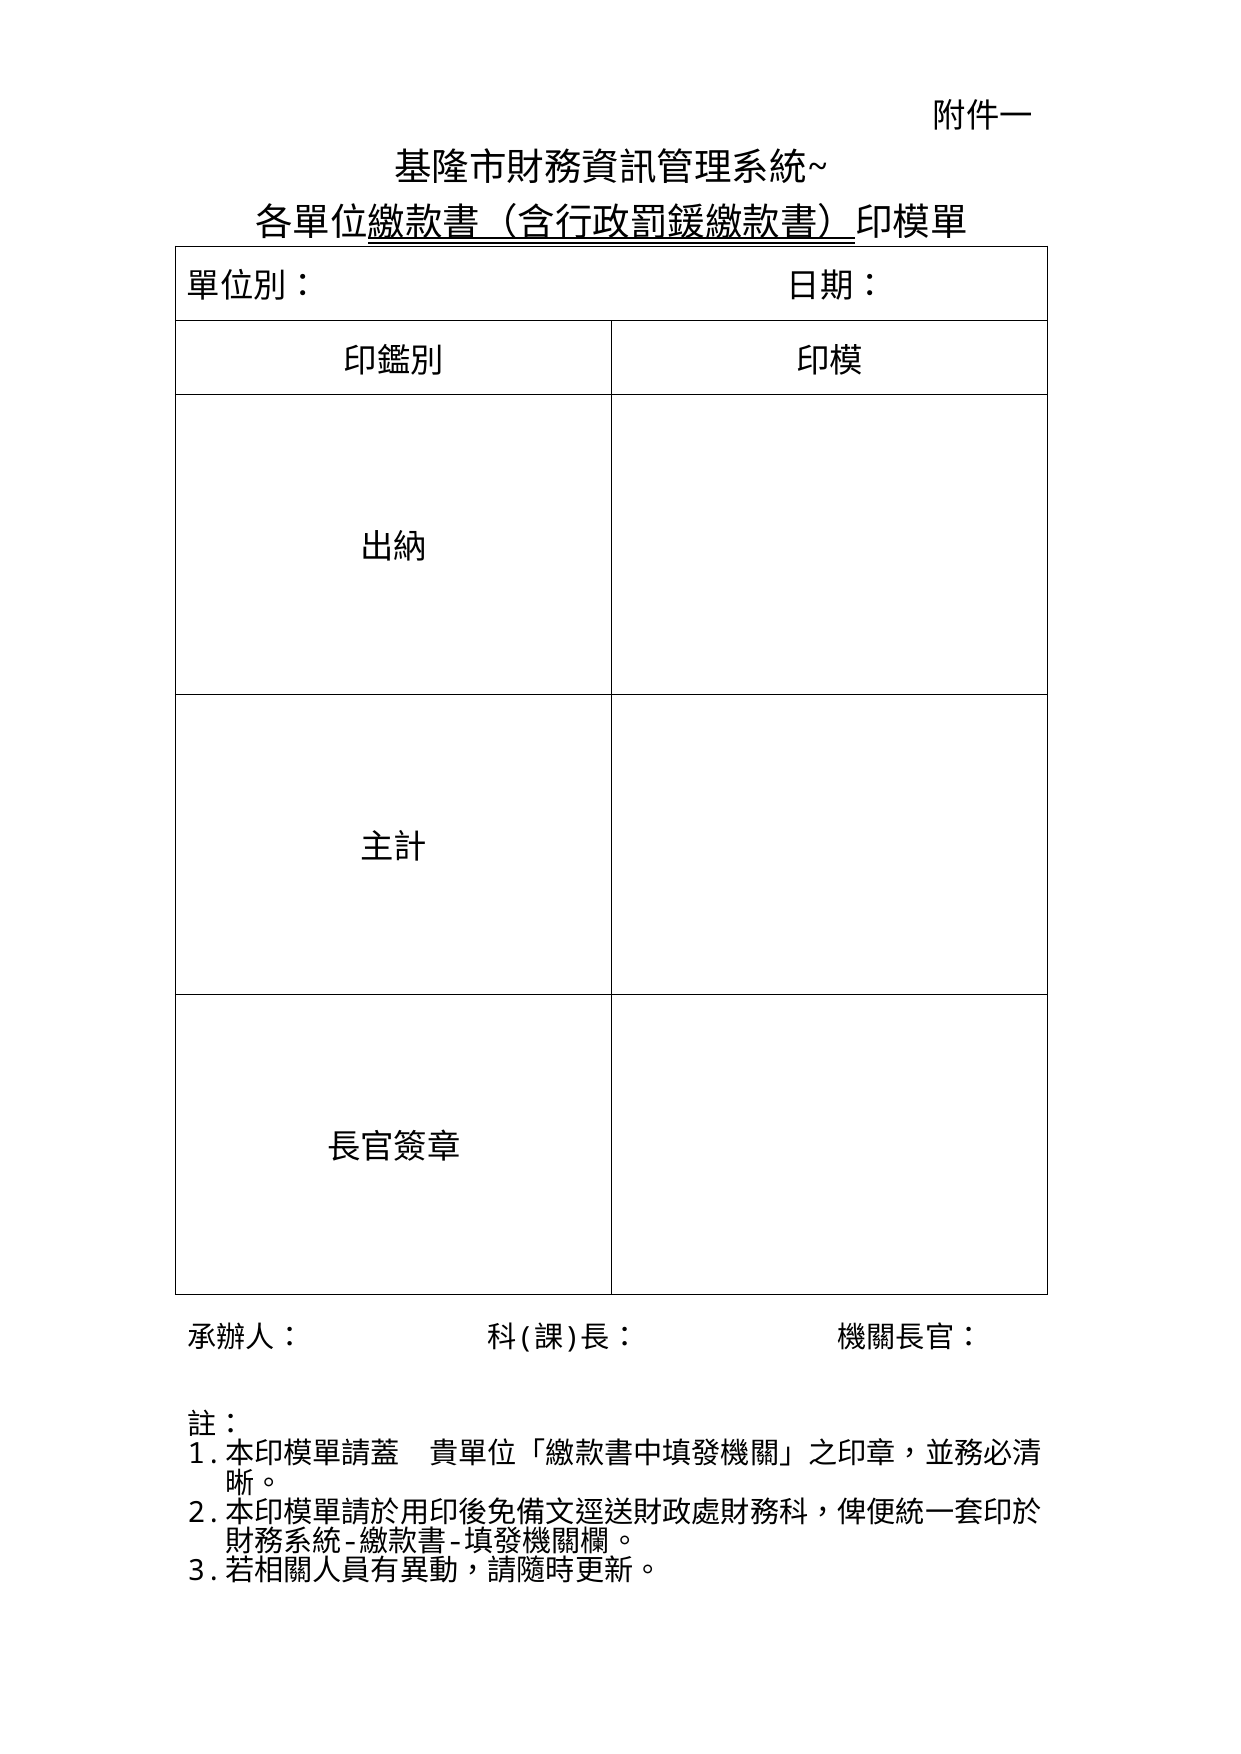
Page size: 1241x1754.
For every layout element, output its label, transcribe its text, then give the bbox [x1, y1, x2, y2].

table_cell [612, 695, 1047, 994]
text 註： [187, 1411, 1053, 1441]
table_cell [612, 395, 1047, 694]
table_header 基隆市財務資訊管理系統~ 各單位繳款書（含行政罰鍰繳款書）印模單 [175, 137, 1047, 246]
table_cell 印鑑別 [176, 321, 611, 394]
table_cell 出納 [176, 395, 611, 694]
list 本印模單請於用印後免備文逕送財政處財務科，俾便統一套印於財務系統-繳款書-填發機關欄。 [187, 1499, 1053, 1557]
text 承辦人： 科(課)長： 機關長官： [187, 1324, 1053, 1353]
table_cell 單位別： 日期： [176, 247, 1047, 320]
table_cell 長官簽章 [176, 995, 611, 1294]
list 本印模單請蓋 貴單位「繳款書中填發機關」之印章，並務必清晰。 [187, 1441, 1053, 1499]
table_cell 主計 [176, 695, 611, 994]
table_cell 印模 [612, 321, 1047, 394]
list 若相關人員有異動，請隨時更新。 [187, 1557, 1053, 1586]
table_cell [612, 995, 1047, 1294]
